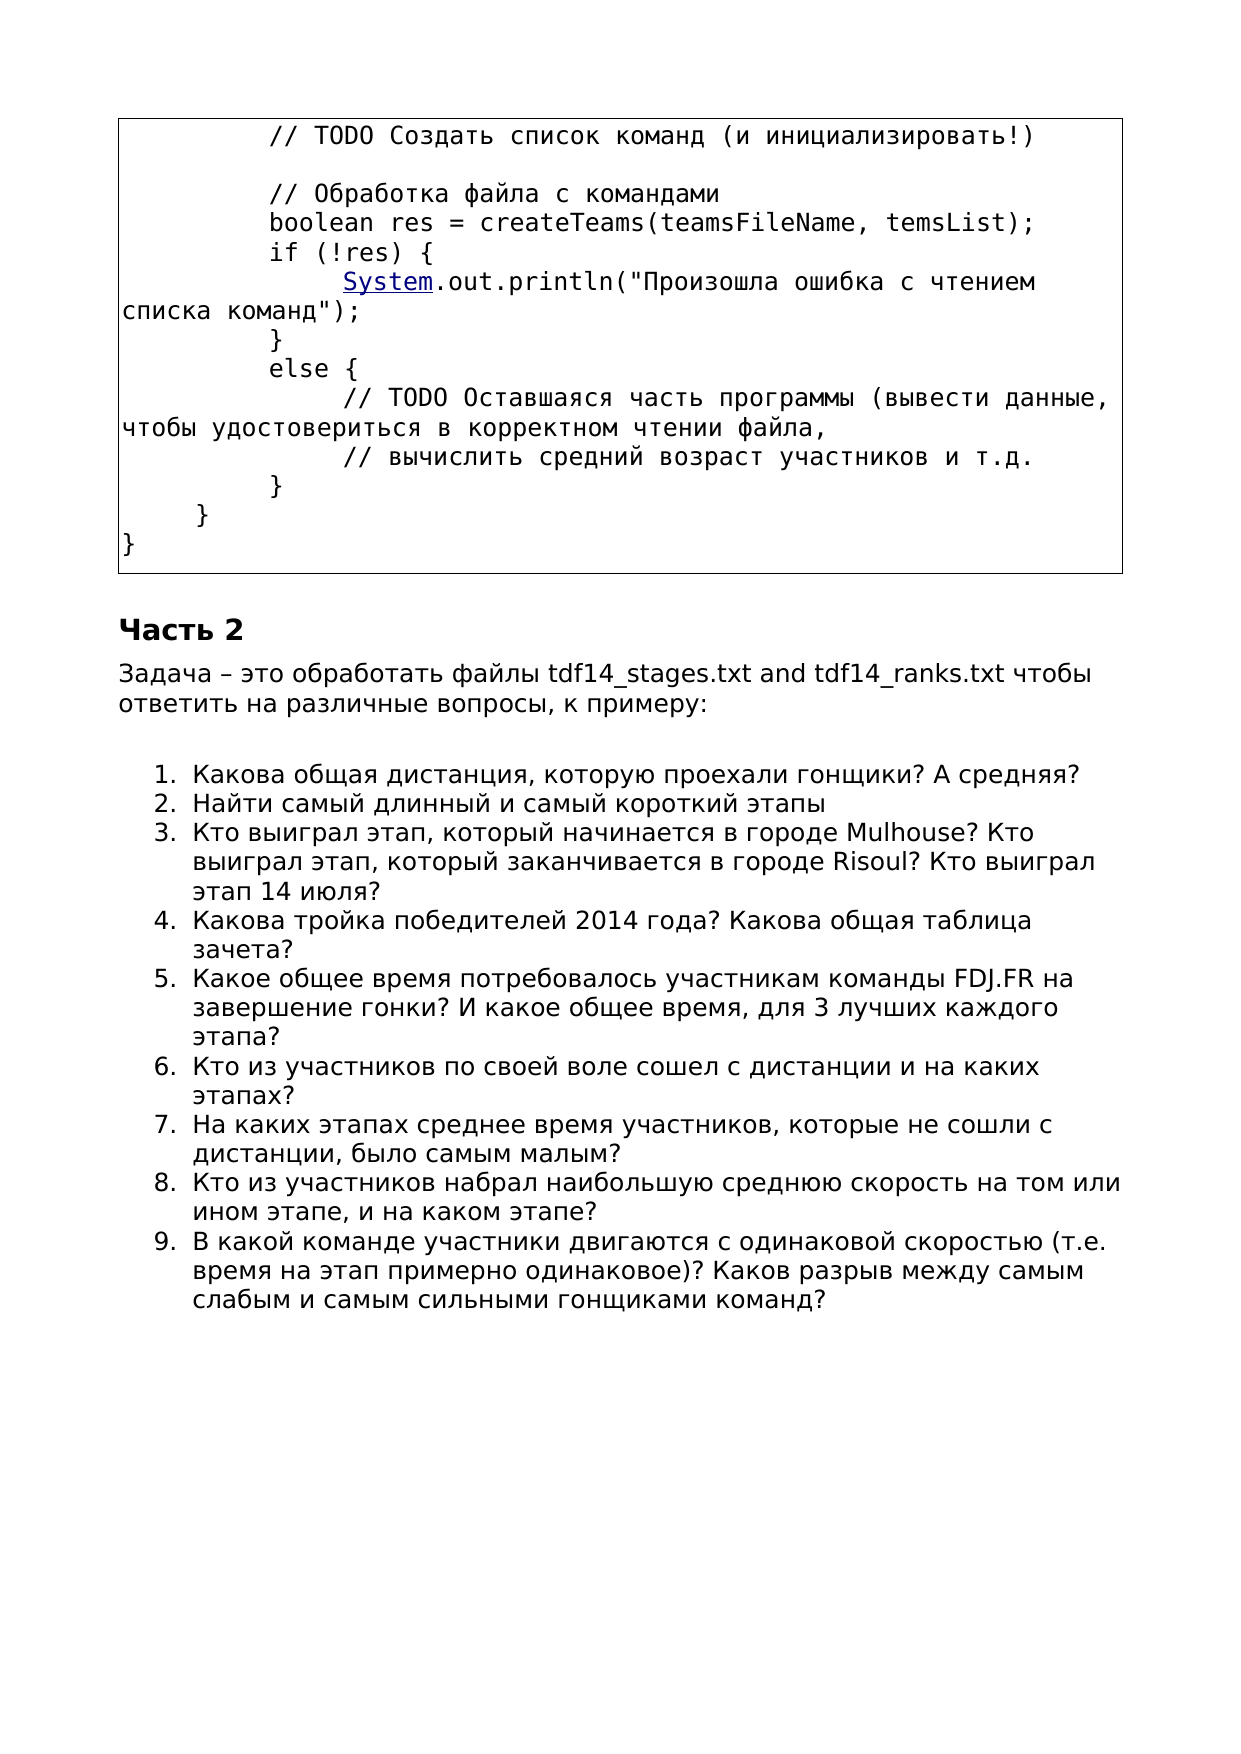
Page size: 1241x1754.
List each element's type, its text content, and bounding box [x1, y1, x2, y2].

text Задача – это обработать файлы tdf14_stages.txt and tdf14_ranks.txt чтобы ответить на различные вопросы, к примеру: [118, 660, 1122, 718]
list Какова тройка победителей 2014 года? Какова общая таблица зачета? [177, 906, 1122, 964]
list Какое общее время потребовалось участникам команды FDJ.FR на завершение гонки? И какое общее время, для 3 лучших каждого этапа? [177, 964, 1122, 1052]
list В какой команде участники двигаются с одинаковой скоростью (т.е. время на этап примерно одинаковое)? Каков разрыв между самым слабым и самым сильными гонщиками команд? [177, 1227, 1122, 1314]
list Найти самый длинный и самый короткий этапы [177, 789, 1122, 818]
list Кто выиграл этап, который начинается в городе Mulhouse? Кто выиграл этап, который заканчивается в городе Risoul? Кто выиграл этап 14 июля? [177, 818, 1122, 906]
list Какова общая дистанция, которую проехали гонщики? А средняя? [177, 760, 1122, 789]
table_header // TODO Создать список команд (и инициализировать!) // Обработка файла с командами boolean res = createTeams(teamsFileName, temsList); if (!res) { System.out.println("Произошла ошибка с чтением списка команд"); } else { // TODO Оставшаяся часть программы (вывести данные, чтобы удостовериться в корректном чтении файла, // вычислить средний возраст участников и т.д. } } } [119, 119, 1122, 573]
subtitle Часть 2 [118, 613, 1122, 647]
list Кто из участников по своей воле сошел с дистанции и на каких этапах? [177, 1052, 1122, 1110]
list Кто из участников набрал наибольшую среднюю скорость на том или ином этапе, и на каком этапе? [177, 1168, 1122, 1227]
list На каких этапах среднее время участников, которые не сошли с дистанции, было самым малым? [177, 1110, 1122, 1168]
